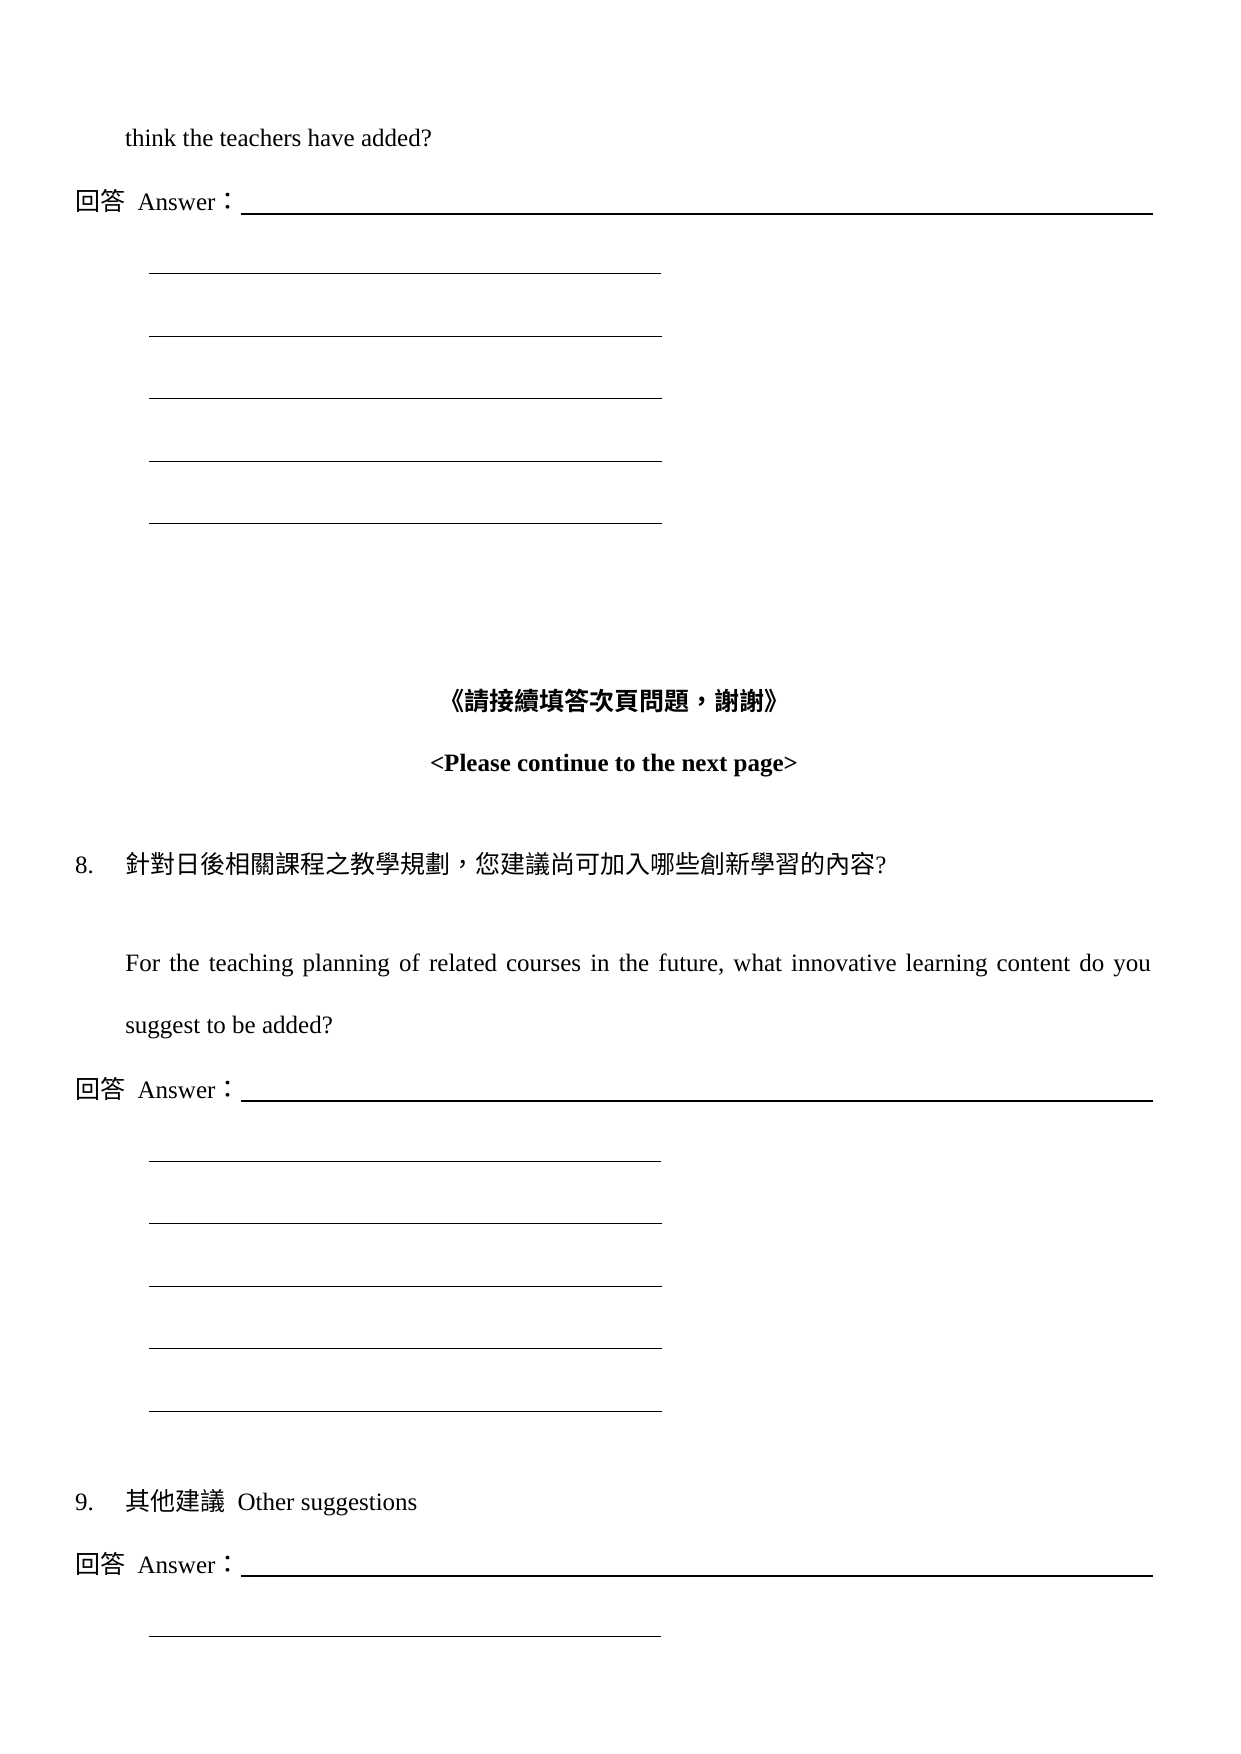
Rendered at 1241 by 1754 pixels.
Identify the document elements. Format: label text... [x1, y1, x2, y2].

text 《請接續填答次頁問題，謝謝》 [75, 658, 1153, 721]
text <Please continue to the next page> [75, 721, 1153, 783]
text think the teachers have added? [125, 96, 1153, 158]
list 針對日後相關課程之教學規劃，您建議尚可加入哪些創新學習的內容? [75, 821, 1153, 883]
text 回答 Answer： [75, 158, 1165, 221]
list 其他建議 Other suggestions [75, 1458, 1153, 1521]
text For the teaching planning of related courses in the future, what innovative learning content do you suggest to be added? [125, 921, 1153, 1046]
text 回答 Answer： [75, 1046, 1165, 1108]
text 回答 Answer： [75, 1521, 1165, 1583]
